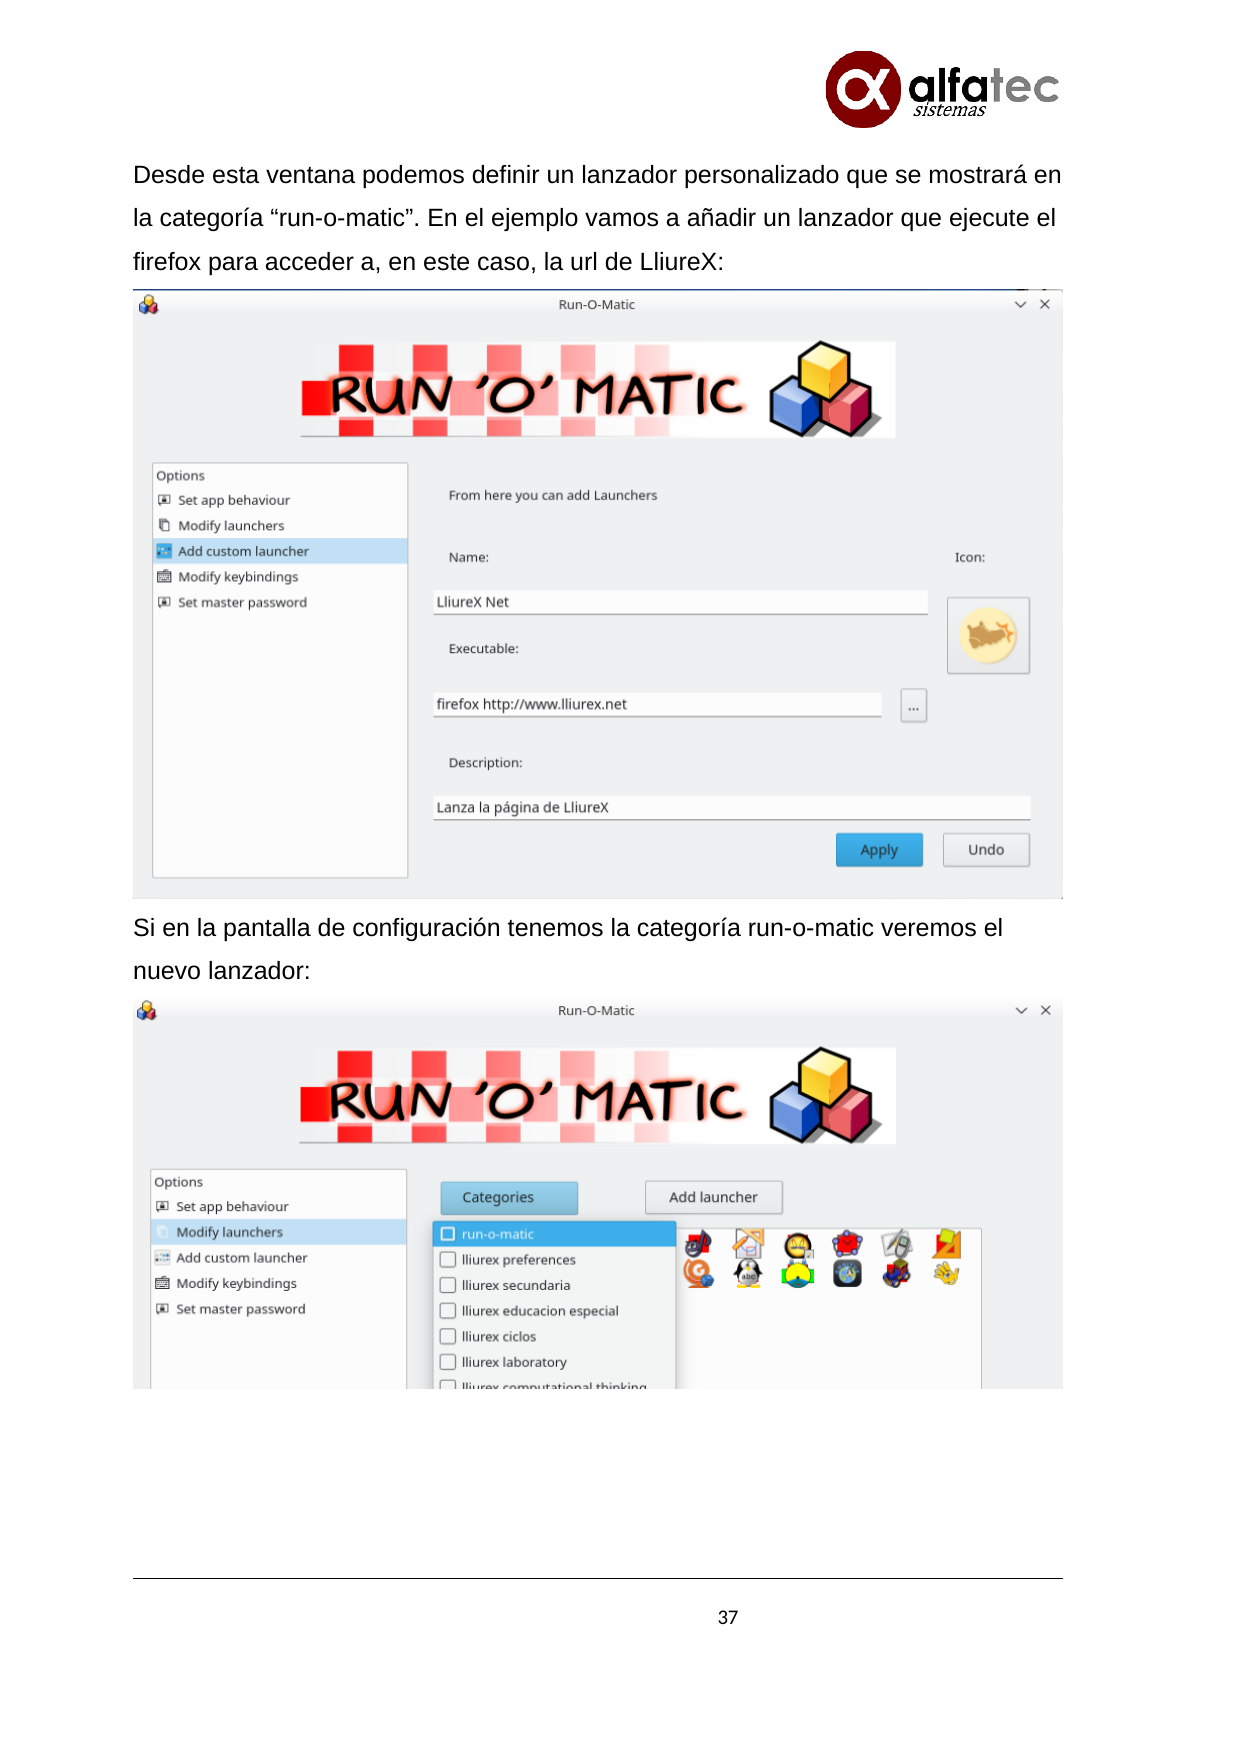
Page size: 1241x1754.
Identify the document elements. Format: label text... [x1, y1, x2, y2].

picture [132, 289, 1063, 899]
picture [132, 999, 1063, 1389]
text Desde esta ventana podemos definir un lanzador personalizado que se mostrará en la categoría “run-o-matic”. En el ejemplo vamos a añadir un lanzador que ejecute el firefox para acceder a, en este caso, la url de LliureX: [133, 160, 1063, 275]
text Si en la pantalla de configuración tenemos la categoría run-o-matic veremos el nuevo lanzador: [133, 899, 1063, 985]
picture [825, 51, 1061, 128]
